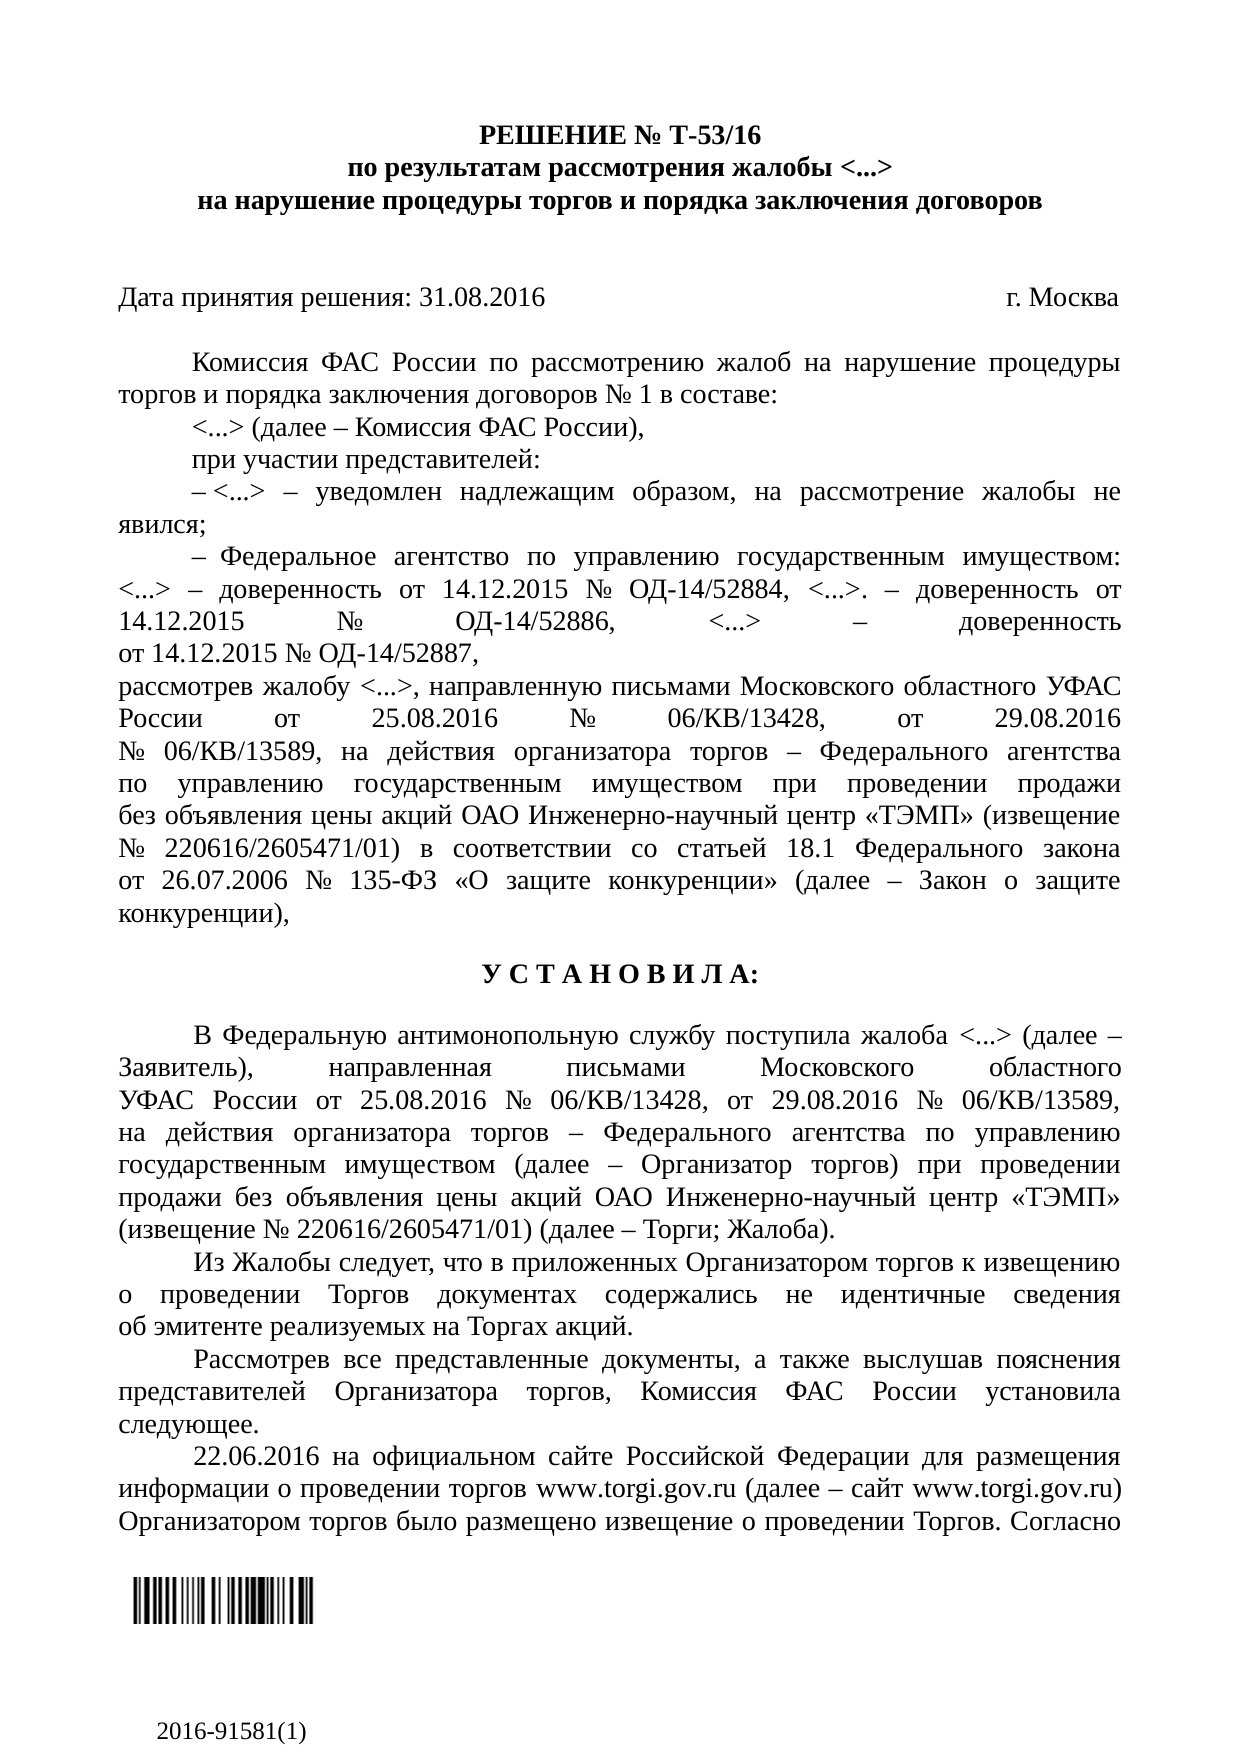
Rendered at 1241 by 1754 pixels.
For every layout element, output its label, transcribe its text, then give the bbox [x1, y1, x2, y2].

text при участии представителей: [118, 442, 1122, 474]
text – Федеральное агентство по управлению государственным имуществом: <...> – доверенность от 14.12.2015 № ОД-14/52884, <...>. – доверенность от 14.12.2015 № ОД-14/52886, <...> – доверенность от 14.12.2015 № ОД-14/52887, [118, 539, 1122, 669]
text Комиссия ФАС России по рассмотрению жалоб на нарушение процедуры торгов и порядка заключения договоров № 1 в составе: [118, 345, 1122, 410]
text <...> (далее – Комиссия ФАС России), [118, 410, 1122, 442]
text 22.06.2016 на официальном сайте Российской Федерации для размещения информации о проведении торгов www.torgi.gov.ru (далее – сайт www.torgi.gov.ru) Организатором торгов было размещено извещение о проведении Торгов. Согласно [118, 1439, 1122, 1536]
text – <...> – уведомлен надлежащим образом, на рассмотрение жалобы не явился; [118, 474, 1122, 539]
text У С Т А Н О В И Л А: [118, 957, 1122, 989]
text В Федеральную антимонопольную службу поступила жалоба <...> (далее – Заявитель), направленная письмами Московского областного УФАС России от 25.08.2016 № 06/КВ/13428, от 29.08.2016 № 06/КВ/13589, на действия организатора торгов – Федерального агентства по управлению государственным имуществом (далее – Организатор торгов) при проведении продажи без объявления цены акций ОАО Инженерно-научный центр «ТЭМП» (извещение № 220616/2605471/01) (далее – Торги; Жалоба). [118, 1018, 1122, 1245]
text рассмотрев жалобу <...>, направленную письмами Московского областного УФАС России от 25.08.2016 № 06/КВ/13428, от 29.08.2016 № 06/КВ/13589, на действия организатора торгов – Федерального агентства по управлению государственным имуществом при проведении продажи без объявления цены акций ОАО Инженерно-научный центр «ТЭМП» (извещение № 220616/2605471/01) в соответствии со статьей 18.1 Федерального закона от 26.07.2006 № 135-ФЗ «О защите конкуренции» (далее – Закон о защите конкуренции), [118, 669, 1122, 928]
picture [118, 1577, 331, 1624]
text РЕШЕНИЕ № Т-53/16 по результатам рассмотрения жалобы <...> на нарушение процедуры торгов и порядка заключения договоров [118, 118, 1122, 215]
text Дата принятия решения: 31.08.2016 г. Москва [118, 280, 1122, 312]
text Рассмотрев все представленные документы, а также выслушав пояснения представителей Организатора торгов, Комиссия ФАС России установила следующее. [118, 1342, 1122, 1439]
text Из Жалобы следует, что в приложенных Организатором торгов к извещению о проведении Торгов документах содержались не идентичные сведения об эмитенте реализуемых на Торгах акций. [118, 1245, 1122, 1342]
